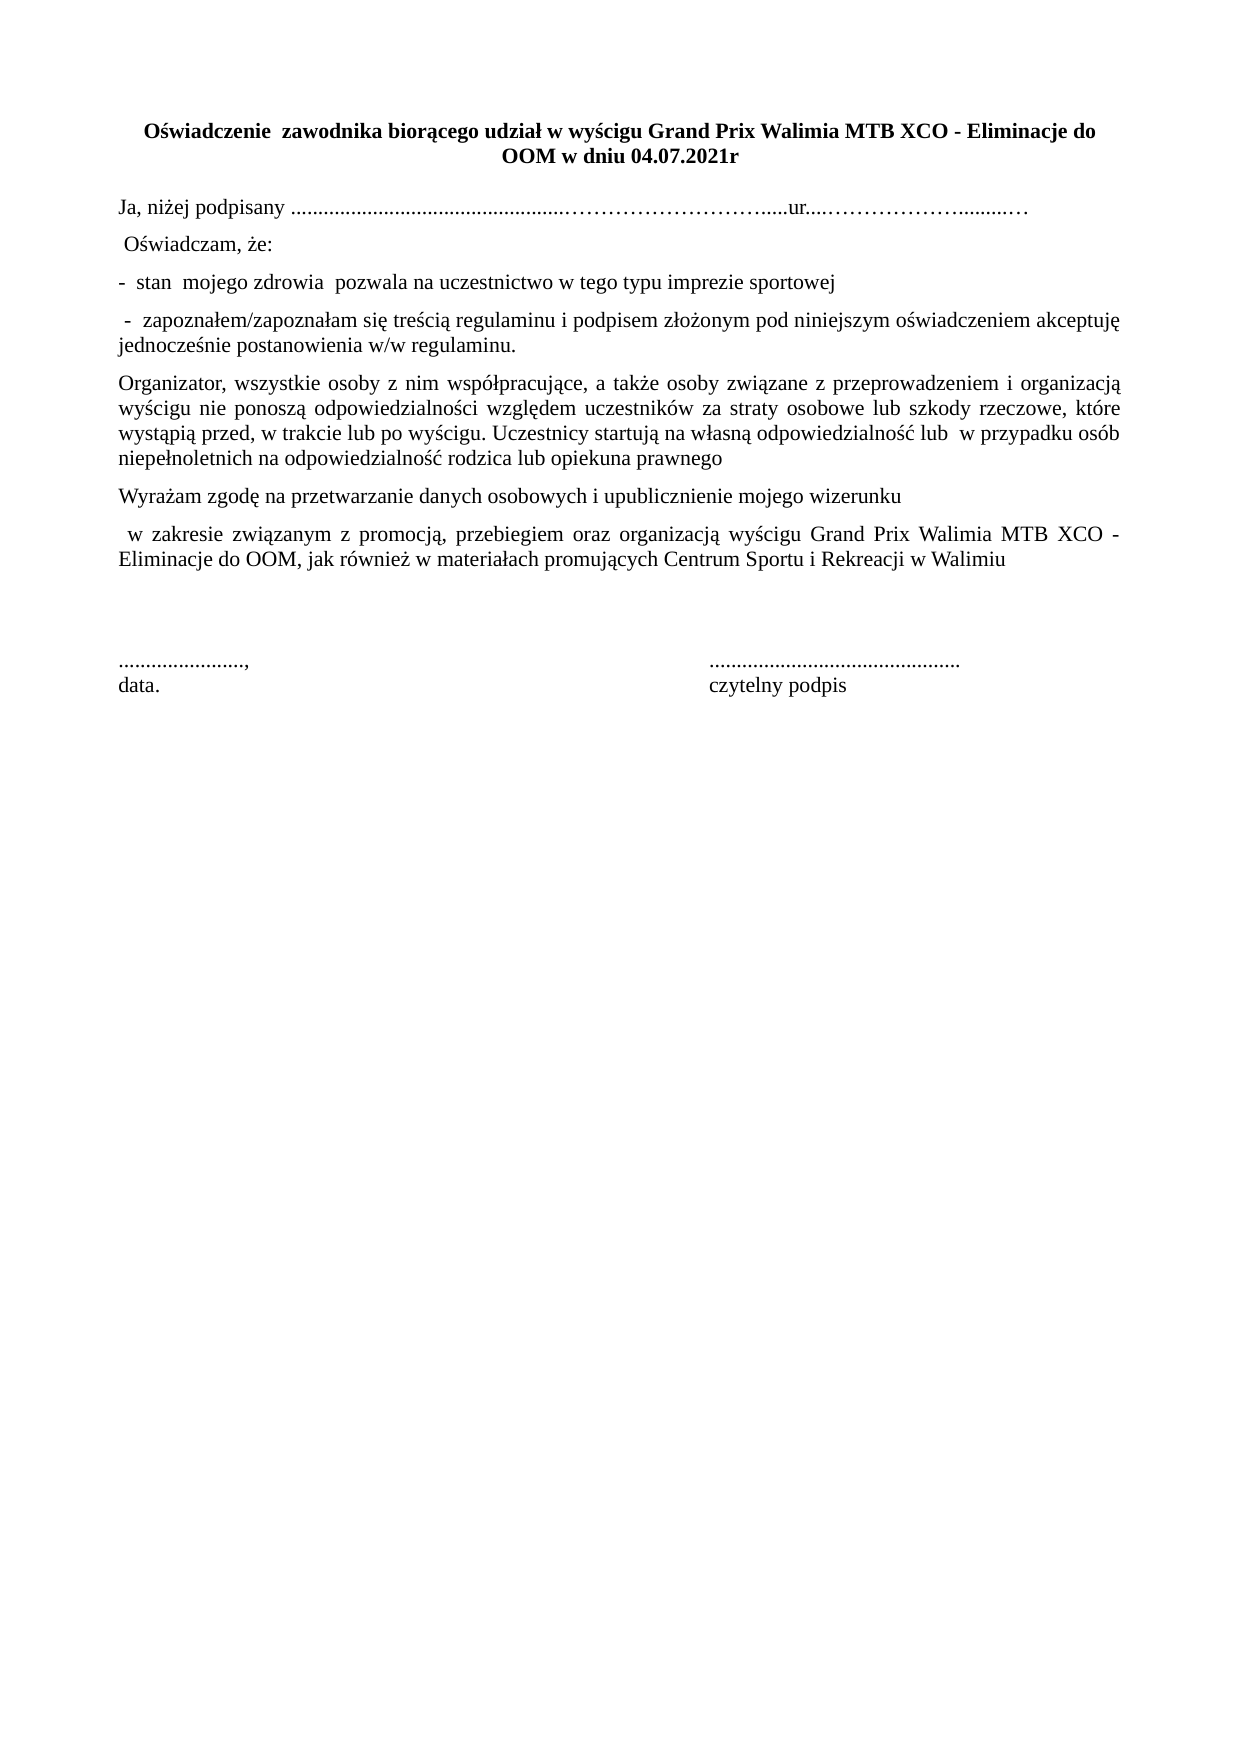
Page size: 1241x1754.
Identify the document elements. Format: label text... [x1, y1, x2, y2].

text ......................., .............................................. [118, 647, 1122, 672]
text Wyrażam zgodę na przetwarzanie danych osobowych i upublicznienie mojego wizerunku [118, 483, 1122, 508]
text w zakresie związanym z promocją, przebiegiem oraz organizacją wyścigu Grand Prix Walimia MTB XCO - Eliminacje do OOM, jak również w materiałach promujących Centrum Sportu i Rekreacji w Walimiu [118, 521, 1122, 571]
text - zapoznałem/zapoznałam się treścią regulaminu i podpisem złożonym pod niniejszym oświadczeniem akceptuję jednocześnie postanowienia w/w regulaminu. [118, 307, 1122, 357]
text Oświadczenie zawodnika biorącego udział w wyścigu Grand Prix Walimia MTB XCO - Eliminacje do OOM w dniu 04.07.2021r [118, 118, 1122, 168]
text data. czytelny podpis [118, 672, 1122, 697]
text Ja, niżej podpisany ..................................................……………………….....ur....……………….........… [118, 194, 1122, 219]
text Organizator, wszystkie osoby z nim współpracujące, a także osoby związane z przeprowadzeniem i organizacją wyścigu nie ponoszą odpowiedzialności względem uczestników za straty osobowe lub szkody rzeczowe, które wystąpią przed, w trakcie lub po wyścigu. Uczestnicy startują na własną odpowiedzialność lub w przypadku osób niepełnoletnich na odpowiedzialność rodzica lub opiekuna prawnego [118, 370, 1122, 471]
text - stan mojego zdrowia pozwala na uczestnictwo w tego typu imprezie sportowej [118, 269, 1122, 294]
text Oświadczam, że: [118, 231, 1122, 257]
